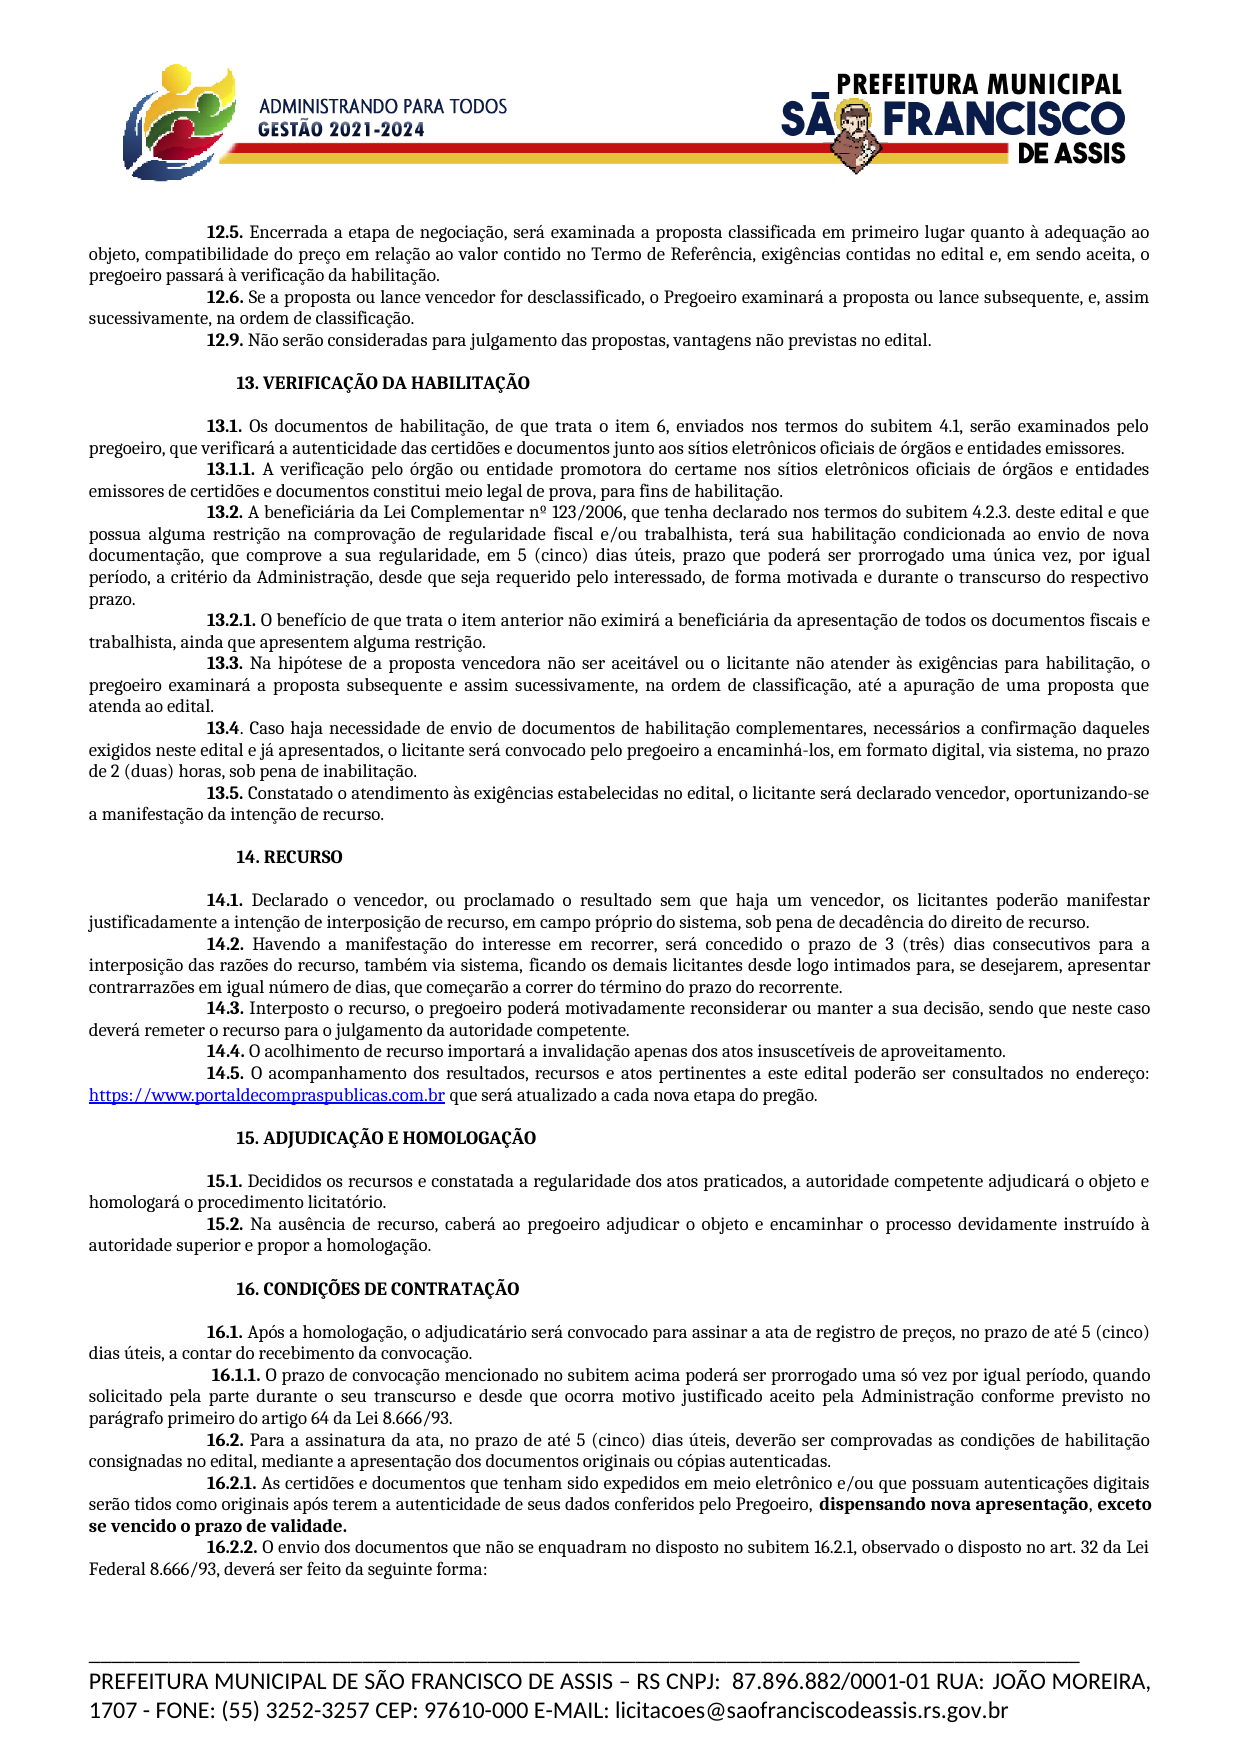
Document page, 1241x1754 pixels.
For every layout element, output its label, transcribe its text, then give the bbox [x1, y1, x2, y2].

text 12.5. Encerrada a etapa de negociação, será examinada a proposta classificada em primeiro lugar quanto à adequação ao objeto, compatibilidade do preço em relação ao valor contido no Termo de Referência, exigências contidas no edital e, em sendo aceita, o pregoeiro passará à verificação da habilitação. [89, 222, 1152, 286]
text 13.1. Os documentos de habilitação, de que trata o item 6, enviados nos termos do subitem 4.1, serão examinados pelo pregoeiro, que verificará a autenticidade das certidões e documentos junto aos sítios eletrônicos oficiais de órgãos e entidades emissores. [89, 416, 1152, 459]
text 16.2.1. As certidões e documentos que tenham sido expedidos em meio eletrônico e/ou que possuam autenticações digitais serão tidos como originais após terem a autenticidade de seus dados conferidos pelo Pregoeiro, dispensando nova apresentação, exceto se vencido o prazo de validade. [89, 1472, 1152, 1537]
text 16.1.1. O prazo de convocação mencionado no subitem acima poderá ser prorrogado uma só vez por igual período, quando solicitado pela parte durante o seu transcurso e desde que ocorra motivo justificado aceito pela Administração conforme previsto no parágrafo primeiro do artigo 64 da Lei 8.666/93. [89, 1364, 1152, 1429]
text 13.5. Constatado o atendimento às exigências estabelecidas no edital, o licitante será declarado vencedor, oportunizando-se a manifestação da intenção de recurso. [89, 782, 1152, 825]
text 15.2. Na ausência de recurso, caberá ao pregoeiro adjudicar o objeto e encaminhar o processo devidamente instruído à autoridade superior e propor a homologação. [89, 1213, 1152, 1257]
text 13.2.1. O benefício de que trata o item anterior não eximirá a beneficiária da apresentação de todos os documentos fiscais e trabalhista, ainda que apresentem alguma restrição. [89, 610, 1152, 653]
text 14.4. O acolhimento de recurso importará a invalidação apenas dos atos insuscetíveis de aproveitamento. [89, 1041, 1152, 1062]
text 12.6. Se a proposta ou lance vencedor for desclassificado, o Pregoeiro examinará a proposta ou lance subsequente, e, assim sucessivamente, na ordem de classificação. [89, 286, 1152, 329]
text 14.3. Interposto o recurso, o pregoeiro poderá motivadamente reconsiderar ou manter a sua decisão, sendo que neste caso deverá remeter o recurso para o julgamento da autoridade competente. [89, 998, 1152, 1041]
text 16.1. Após a homologação, o adjudicatário será convocado para assinar a ata de registro de preços, no prazo de até 5 (cinco) dias úteis, a contar do recebimento da convocação. [89, 1321, 1152, 1364]
text 13.2. A beneficiária da Lei Complementar nº 123/2006, que tenha declarado nos termos do subitem 4.2.3. deste edital e que possua alguma restrição na comprovação de regularidade fiscal e/ou trabalhista, terá sua habilitação condicionada ao envio de nova documentação, que comprove a sua regularidade, em 5 (cinco) dias úteis, prazo que poderá ser prorrogado uma única vez, por igual período, a critério da Administração, desde que seja requerido pelo interessado, de forma motivada e durante o transcurso do respectivo prazo. [89, 502, 1152, 610]
text 12.9. Não serão consideradas para julgamento das propostas, vantagens não previstas no edital. [89, 329, 1152, 351]
text 14. RECURSO [89, 847, 1152, 868]
text 16.2.2. O envio dos documentos que não se enquadram no disposto no subitem 16.2.1, observado o disposto no art. 32 da Lei Federal 8.666/93, deverá ser feito da seguinte forma: [89, 1537, 1152, 1580]
text 13.3. Na hipótese de a proposta vencedora não ser aceitável ou o licitante não atender às exigências para habilitação, o pregoeiro examinará a proposta subsequente e assim sucessivamente, na ordem de classificação, até a apuração de uma proposta que atenda ao edital. [89, 653, 1152, 717]
text 13.1.1. A verificação pelo órgão ou entidade promotora do certame nos sítios eletrônicos oficiais de órgãos e entidades emissores de certidões e documentos constitui meio legal de prova, para fins de habilitação. [89, 459, 1152, 502]
text 14.2. Havendo a manifestação do interesse em recorrer, será concedido o prazo de 3 (três) dias consecutivos para a interposição das razões do recurso, também via sistema, ficando os demais licitantes desde logo intimados para, se desejarem, apresentar contrarrazões em igual número de dias, que começarão a correr do término do prazo do recorrente. [89, 933, 1152, 998]
text 14.5. O acompanhamento dos resultados, recursos e atos pertinentes a este edital poderão ser consultados no endereço: https://www.portaldecompraspublicas.com.br que será atualizado a cada nova etapa do pregão. [89, 1062, 1152, 1106]
text 14.1. Declarado o vencedor, ou proclamado o resultado sem que haja um vencedor, os licitantes poderão manifestar justificadamente a intenção de interposição de recurso, em campo próprio do sistema, sob pena de decadência do direito de recurso. [89, 890, 1152, 933]
text 13.4. Caso haja necessidade de envio de documentos de habilitação complementares, necessários a confirmação daqueles exigidos neste edital e já apresentados, o licitante será convocado pelo pregoeiro a encaminhá-los, em formato digital, via sistema, no prazo de 2 (duas) horas, sob pena de inabilitação. [89, 717, 1152, 782]
text 16. CONDIÇÕES DE CONTRATAÇÃO [89, 1278, 1152, 1300]
text 15.1. Decididos os recursos e constatada a regularidade dos atos praticados, a autoridade competente adjudicará o objeto e homologará o procedimento licitatório. [89, 1170, 1152, 1213]
text 16.2. Para a assinatura da ata, no prazo de até 5 (cinco) dias úteis, deverão ser comprovadas as condições de habilitação consignadas no edital, mediante a apresentação dos documentos originais ou cópias autenticadas. [89, 1429, 1152, 1472]
text 13. VERIFICAÇÃO DA HABILITAÇÃO [89, 372, 1152, 394]
text 15. ADJUDICAÇÃO E HOMOLOGAÇÃO [89, 1127, 1152, 1149]
